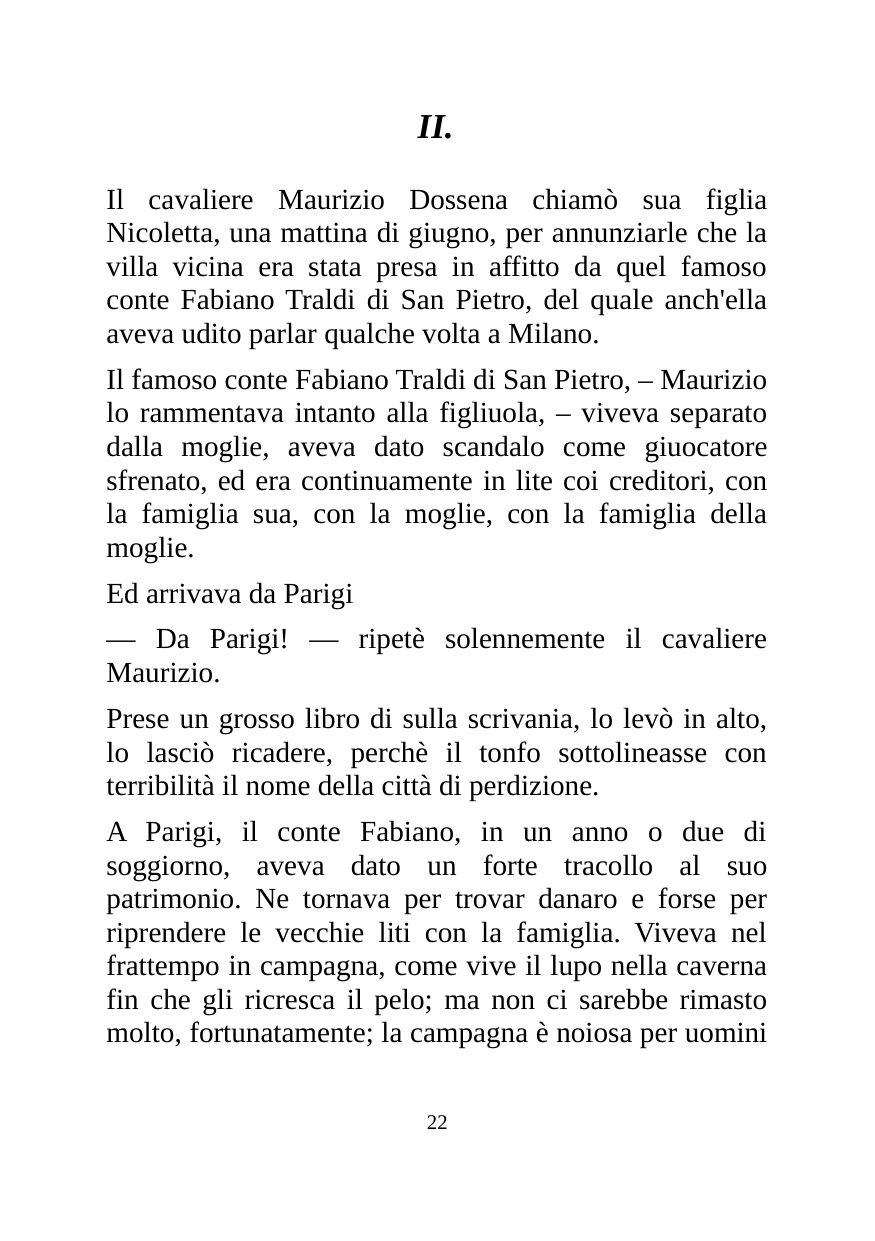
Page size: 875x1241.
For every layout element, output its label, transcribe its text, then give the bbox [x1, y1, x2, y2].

text — Da Parigi! — ripetè solennemente il cavaliere Maurizio. [106, 622, 768, 689]
subtitle II. [106, 106, 768, 146]
text Prese un grosso libro di sulla scrivania, lo levò in alto, lo lasciò ricadere, perchè il tonfo sottolineasse con terribilità il nome della città di perdizione. [106, 701, 768, 802]
text Ed arrivava da Parigi [106, 576, 768, 609]
text Il cavaliere Maurizio Dossena chiamò sua figlia Nicoletta, una mattina di giugno, per annunziarle che la villa vicina era stata presa in affitto da quel famoso conte Fabiano Traldi di San Pietro, del quale anch'ella aveva udito parlar qualche volta a Milano. [106, 182, 768, 349]
text Il famoso conte Fabiano Traldi di San Pietro, – Maurizio lo rammentava intanto alla figliuola, – viveva separato dalla moglie, aveva dato scandalo come giuocatore sfrenato, ed era continuamente in lite coi creditori, con la famiglia sua, con la moglie, con la famiglia della moglie. [106, 362, 768, 563]
text A Parigi, il conte Fabiano, in un anno o due di soggiorno, aveva dato un forte tracollo al suo patrimonio. Ne tornava per trovar danaro e forse per riprendere le vecchie liti con la famiglia. Viveva nel frattempo in campagna, come vive il lupo nella caverna fin che gli ricresca il pelo; ma non ci sarebbe rimasto molto, fortunatamente; la campagna è noiosa per uomini [106, 814, 768, 1049]
